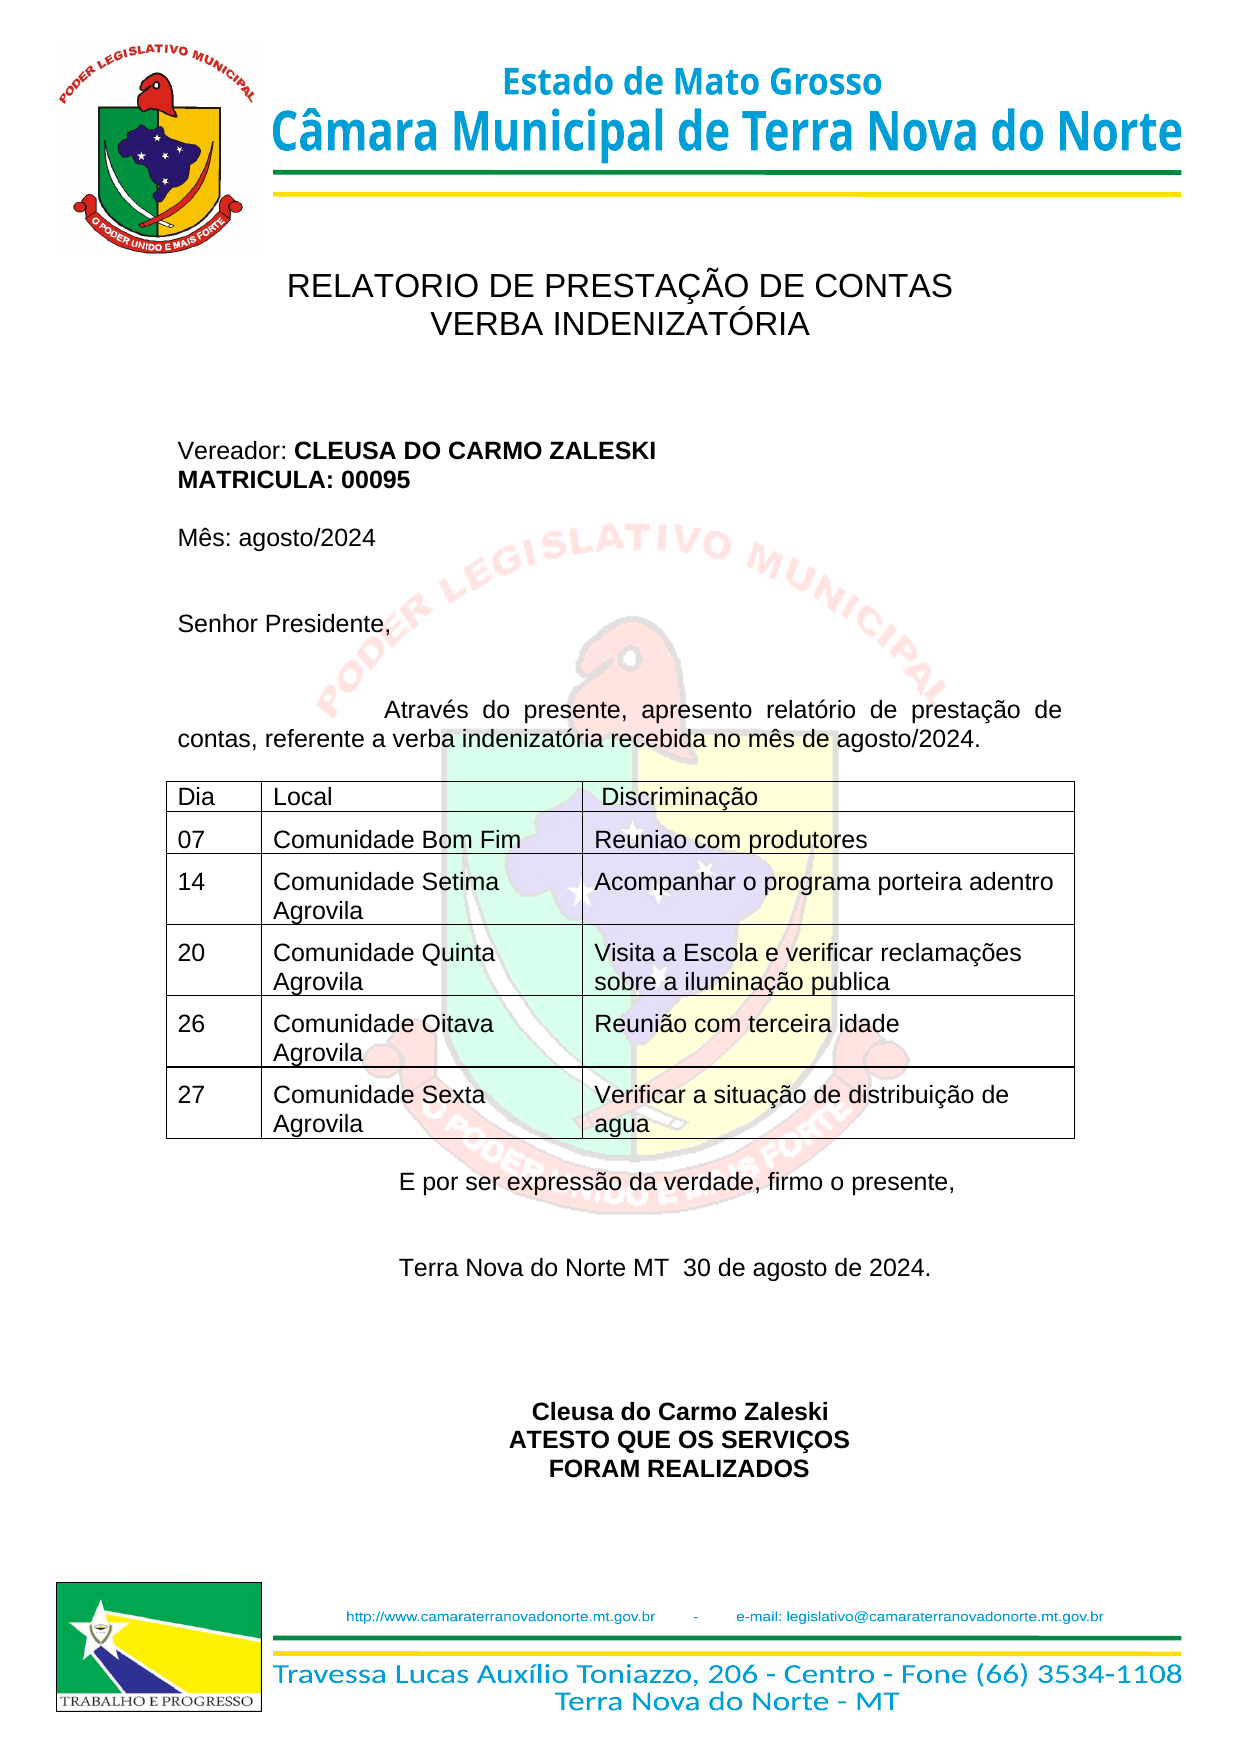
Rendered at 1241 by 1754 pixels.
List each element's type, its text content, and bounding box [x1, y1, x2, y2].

table_cell 26 [167, 996, 261, 1066]
table_cell Acompanhar o programa porteira adentro [966, 854, 1074, 924]
table_cell Visita a Escola e verificar reclamações sobre a iluminação publica [966, 925, 1074, 995]
text RELATORIO DE PRESTAÇÃO DE CONTAS [177, 266, 1063, 304]
picture [57, 1583, 261, 1711]
table_cell Comunidade Oitava Agrovila [262, 996, 303, 1066]
table_cell Comunidade Sexta Agrovila [262, 1068, 303, 1137]
text Senhor Presidente, [966, 609, 1063, 637]
table_cell 20 [167, 925, 261, 995]
text Cleusa do Carmo Zaleski [177, 1397, 1063, 1425]
picture [860, 1611, 868, 1623]
text Vereador: CLEUSA DO CARMO ZALESKI [177, 436, 1063, 465]
table_header Dia [167, 782, 261, 811]
text Através do presente, apresento relatório de prestação de contas, referente a verba indenizatória recebida no mês de agosto/2024. [966, 695, 1063, 752]
table_header Discriminação [966, 782, 1074, 811]
table_cell Reuniao com produtores [966, 812, 1074, 853]
text Mês: agosto/2024 [177, 522, 303, 551]
text Terra Nova do Norte MT 30 de agosto de 2024. [177, 1253, 1063, 1282]
table_header Local [262, 782, 303, 811]
text E por ser expressão da verdade, firmo o presente, [966, 1167, 1063, 1195]
table_cell Verificar a situação de distribuição de agua [966, 1068, 1074, 1137]
text MATRICULA: 00095 [177, 465, 1063, 494]
text E por ser expressão da verdade, firmo o presente, [177, 1167, 303, 1195]
text Mês: agosto/2024 [966, 522, 1063, 551]
text FORAM REALIZADOS [177, 1454, 1063, 1483]
table_cell 07 [167, 812, 261, 853]
table_cell Comunidade Bom Fim [262, 812, 303, 853]
text VERBA INDENIZATÓRIA [177, 304, 1063, 343]
text Senhor Presidente, [177, 609, 303, 637]
table_cell Comunidade Setima Agrovila [262, 854, 303, 924]
picture [55, 42, 260, 256]
table_cell 14 [167, 854, 261, 924]
table_cell Comunidade Quinta Agrovila [262, 925, 303, 995]
table_cell 27 [167, 1068, 261, 1137]
text Através do presente, apresento relatório de prestação de contas, referente a verba indenizatória recebida no mês de agosto/2024. [177, 695, 303, 752]
table_cell Reunião com terceira idade [966, 996, 1074, 1066]
text ATESTO QUE OS SERVIÇOS [236, 1425, 1122, 1454]
